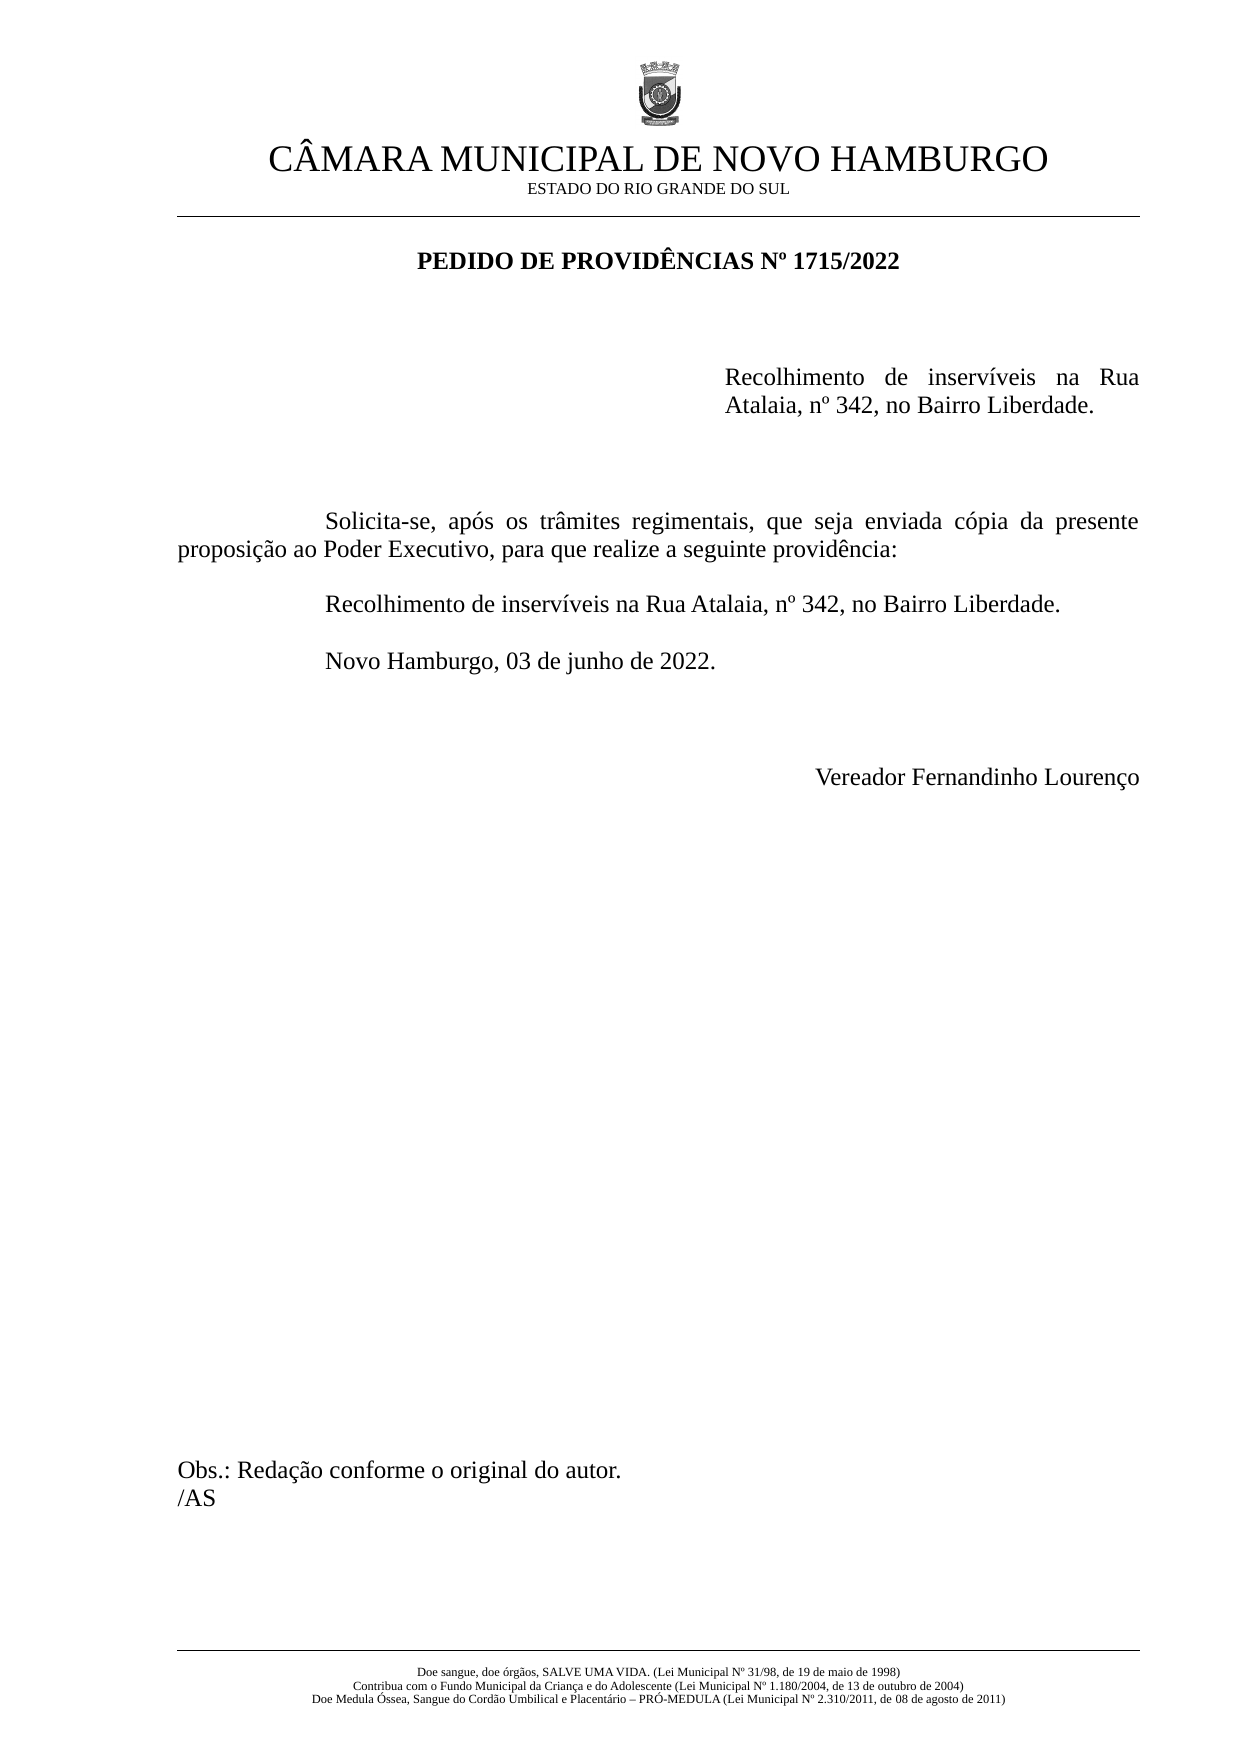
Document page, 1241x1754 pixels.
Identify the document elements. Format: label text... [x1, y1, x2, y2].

text /AS [177, 1484, 1140, 1512]
text Obs.: Redação conforme o original do autor. [177, 1456, 1140, 1484]
list Recolhimento de inservíveis na Rua Atalaia, nº 342, no Bairro Liberdade. [177, 590, 1140, 618]
text Vereador Fernandinho Lourenço [649, 763, 1140, 791]
text Novo Hamburgo, 03 de junho de 2022. [177, 647, 1140, 675]
text PEDIDO DE PROVIDÊNCIAS Nº 1715/2022 [177, 247, 1140, 274]
list Recolhimento de inservíveis na Rua Atalaia, nº 342, no Bairro Liberdade. [687, 363, 1140, 418]
text Solicita-se, após os trâmites regimentais, que seja enviada cópia da presente proposição ao Poder Executivo, para que realize a seguinte providência: [177, 507, 1140, 562]
